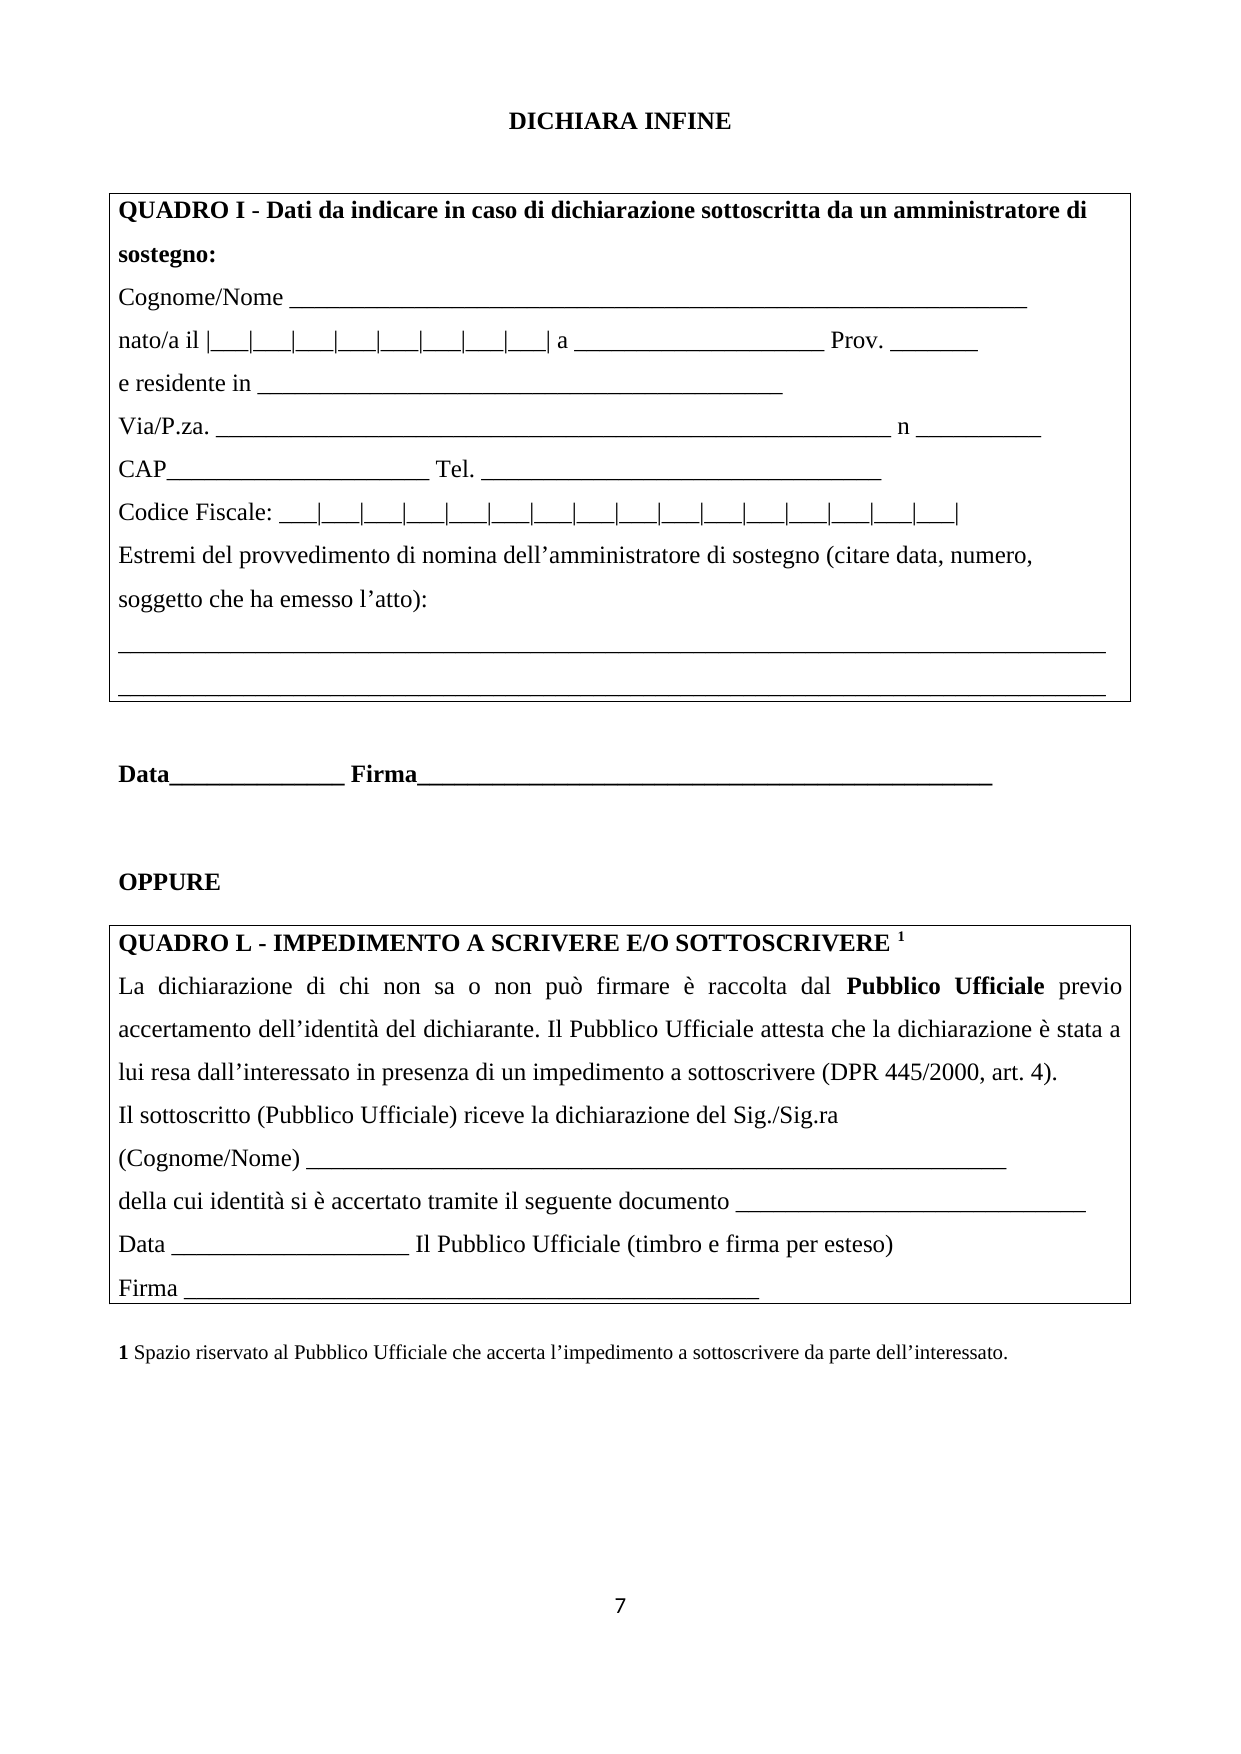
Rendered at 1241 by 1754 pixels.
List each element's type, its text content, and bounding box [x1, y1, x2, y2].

text (Cognome/Nome) ________________________________________________________ [110, 1140, 1130, 1172]
text Codice Fiscale: ___|___|___|___|___|___|___|___|___|___|___|___|___|___|___|___| [110, 494, 1130, 526]
text Data______________ Firma______________________________________________ [118, 759, 1122, 788]
text OPPURE [118, 867, 1122, 896]
text Il sottoscritto (Pubblico Ufficiale) riceve la dichiarazione del Sig./Sig.ra [110, 1097, 1130, 1129]
text QUADRO I - Dati da indicare in caso di dichiarazione sottoscritta da un amministratore di sostegno: [110, 194, 1130, 267]
text Data ___________________ Il Pubblico Ufficiale (timbro e firma per esteso) [110, 1226, 1130, 1258]
text _______________________________________________________________________________ [110, 624, 1130, 656]
text della cui identità si è accertato tramite il seguente documento ____________________________ [110, 1183, 1130, 1215]
text Estremi del provvedimento di nomina dell’amministratore di sostegno (citare data, numero, soggetto che ha emesso l’atto): [110, 537, 1130, 612]
text DICHIARA INFINE [118, 106, 1122, 135]
text nato/a il |___|___|___|___|___|___|___|___| a ____________________ Prov. _______ [110, 322, 1130, 354]
text Cognome/Nome ___________________________________________________________ [110, 279, 1130, 311]
text e residente in __________________________________________ [110, 365, 1130, 397]
text _______________________________________________________________________________ [110, 667, 1130, 701]
text La dichiarazione di chi non sa o non può firmare è raccolta dal Pubblico Ufficiale previo accertamento dell’identità del dichiarante. Il Pubblico Ufficiale attesta che la dichiarazione è stata a lui resa dall’interessato in presenza di un impedimento a sottoscrivere (DPR 445/2000, art. 4). [110, 968, 1130, 1086]
text Via/P.za. ______________________________________________________ n __________ [110, 408, 1130, 440]
text CAP_____________________ Tel. ________________________________ [110, 451, 1130, 483]
text Firma ______________________________________________ [110, 1269, 1130, 1303]
text 1 Spazio riservato al Pubblico Ufficiale che accerta l’impedimento a sottoscrivere da parte dell’interessato. [118, 1340, 1122, 1364]
text QUADRO L - IMPEDIMENTO A SCRIVERE E/O SOTTOSCRIVERE 1 [110, 926, 1130, 956]
